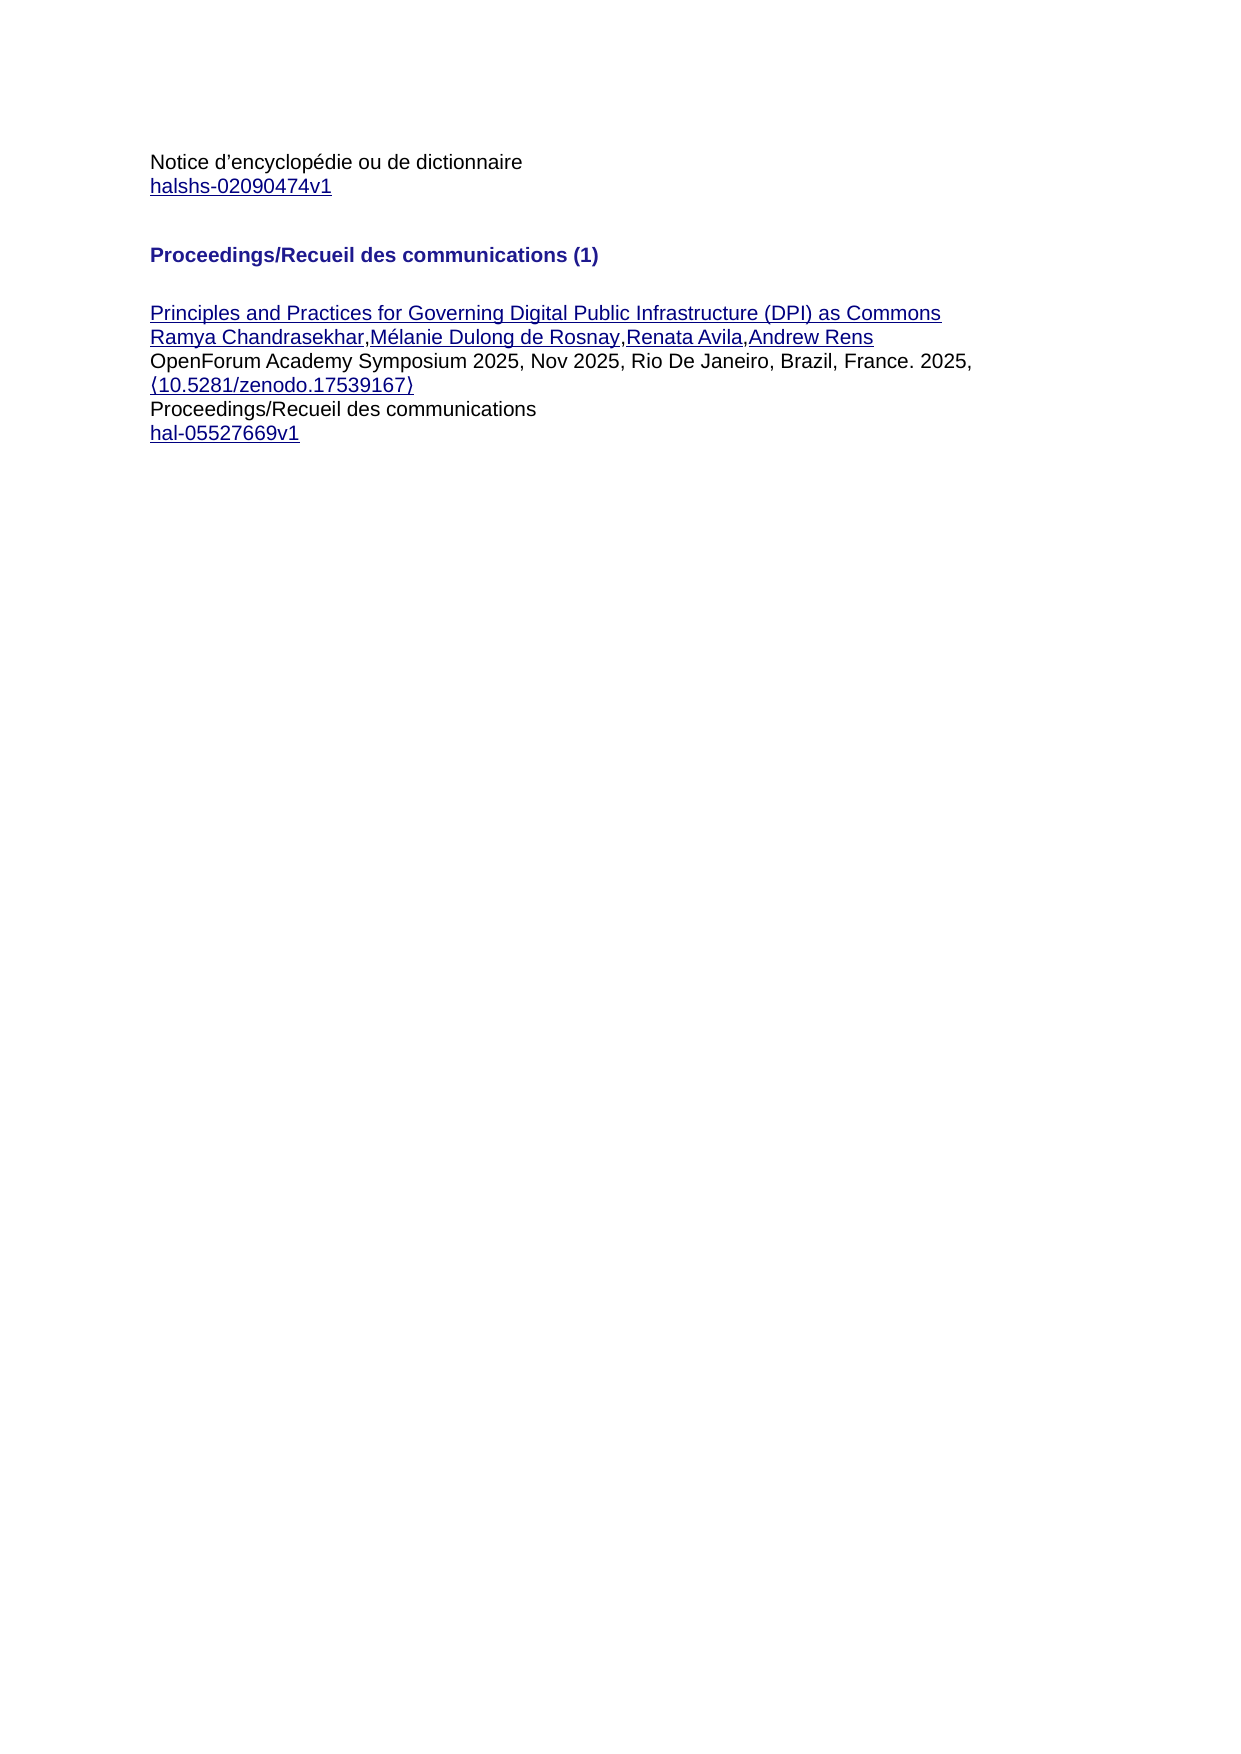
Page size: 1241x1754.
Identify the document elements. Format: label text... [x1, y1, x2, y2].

subtitle Proceedings/Recueil des communications (1) [150, 243, 1090, 267]
table_header Notice d’encyclopédie ou de dictionnaire halshs-02090474v1 [150, 150, 1090, 198]
table_header Principles and Practices for Governing Digital Public Infrastructure (DPI) as Commons Ramya Chandrasekhar,Mélanie Dulong de Rosnay,Renata Avila,Andrew Rens OpenForum Academy Symposium 2025, Nov 2025, Rio De Janeiro, Brazil, France. 2025, ⟨10.5281/zenodo.17539167⟩ Proceedings/Recueil des communications hal-05527669v1 [150, 301, 1090, 445]
